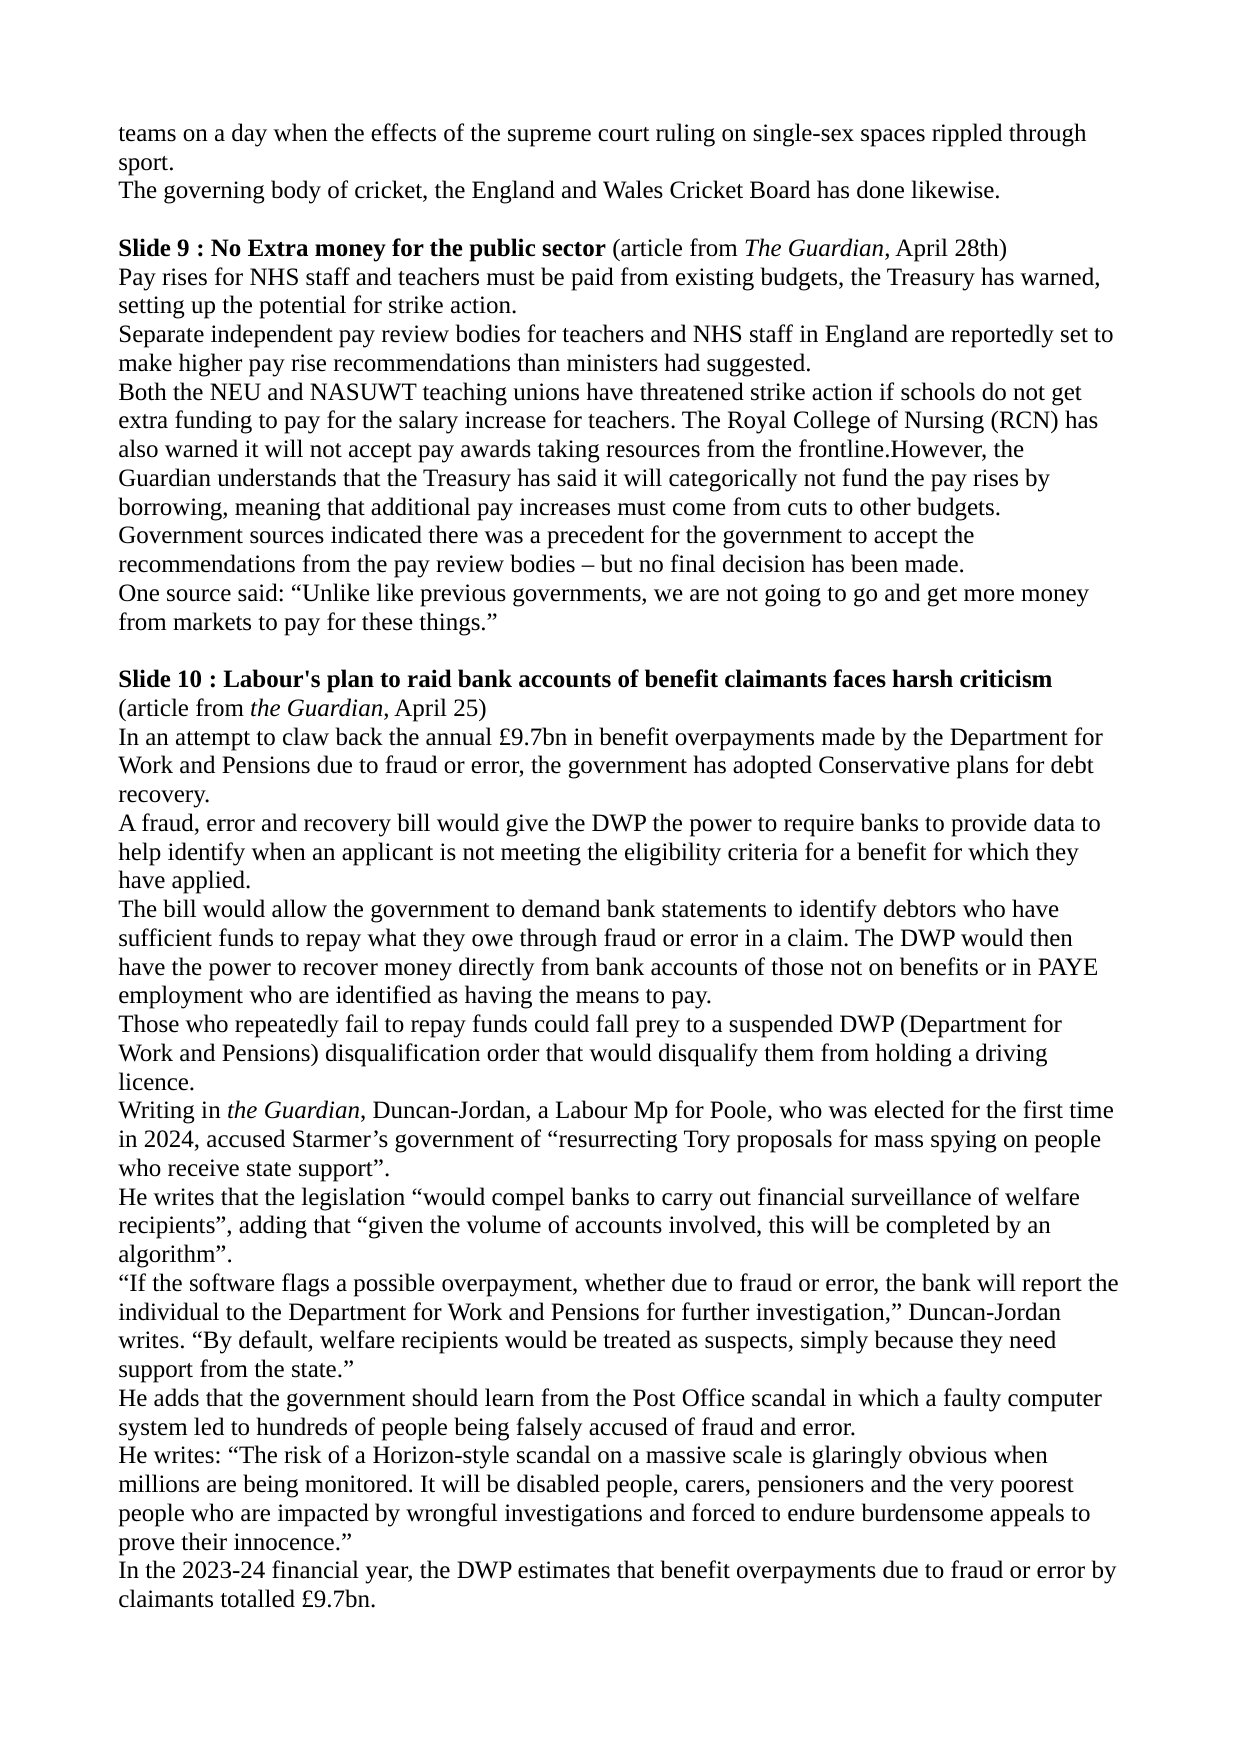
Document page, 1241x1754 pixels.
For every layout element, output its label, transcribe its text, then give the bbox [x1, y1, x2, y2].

text Both the NEU and NASUWT teaching unions have threatened strike action if schools do not get extra funding to pay for the salary increase for teachers. The Royal College of Nursing (RCN) has also warned it will not accept pay awards taking resources from the frontline.However, the Guardian understands that the Treasury has said it will categorically not fund the pay rises by borrowing, meaning that additional pay increases must come from cuts to other budgets. [118, 377, 1122, 521]
text Those who repeatedly fail to repay funds could fall prey to a suspended DWP (Department for Work and Pensions) disqualification order that would disqualify them from holding a driving licence. [118, 1009, 1122, 1096]
text The governing body of cricket, the England and Wales Cricket Board has done likewise. [118, 176, 1122, 204]
text Government sources indicated there was a precedent for the government to accept the recommendations from the pay review bodies – but no final decision has been made. [118, 521, 1122, 578]
text Writing in the Guardian, Duncan-Jordan, a Labour Mp for Poole, who was elected for the first time in 2024, accused Starmer’s government of “resurrecting Tory proposals for mass spying on people who receive state support”. [118, 1096, 1122, 1182]
text Slide 10 : Labour's plan to raid bank accounts of benefit claimants faces harsh criticism (article from the Guardian, April 25) [118, 664, 1122, 722]
text He adds that the government should learn from the Post Office scandal in which a faulty computer system led to hundreds of people being falsely accused of fraud and error. [118, 1383, 1122, 1441]
text He writes that the legislation “would compel banks to carry out financial surveillance of welfare recipients”, adding that “given the volume of accounts involved, this will be completed by an algorithm”. [118, 1182, 1122, 1268]
text In the 2023-24 financial year, the DWP estimates that benefit overpayments due to fraud or error by claimants totalled £9.7bn. [118, 1556, 1122, 1613]
text Pay rises for NHS staff and teachers must be paid from existing budgets, the Treasury has warned, setting up the potential for strike action. [118, 262, 1122, 319]
text A fraud, error and recovery bill would give the DWP the power to require banks to provide data to help identify when an applicant is not meeting the eligibility criteria for a benefit for which they have applied. [118, 808, 1122, 894]
text In an attempt to claw back the annual £9.7bn in benefit overpayments made by the Department for Work and Pensions due to fraud or error, the government has adopted Conservative plans for debt recovery. [118, 722, 1122, 808]
text He writes: “The risk of a Horizon-style scandal on a massive scale is glaringly obvious when millions are being monitored. It will be disabled people, carers, pensioners and the very poorest people who are impacted by wrongful investigations and forced to endure burdensome appeals to prove their innocence.” [118, 1441, 1122, 1556]
text Separate independent pay review bodies for teachers and NHS staff in England are reportedly set to make higher pay rise recommendations than ministers had suggested. [118, 319, 1122, 377]
text One source said: “Unlike like previous governments, we are not going to go and get more money from markets to pay for these things.” [118, 578, 1122, 636]
text The bill would allow the government to demand bank statements to identify debtors who have sufficient funds to repay what they owe through fraud or error in a claim. The DWP would then have the power to recover money directly from bank accounts of those not on benefits or in PAYE employment who are identified as having the means to pay. [118, 894, 1122, 1009]
text “If the software flags a possible overpayment, whether due to fraud or error, the bank will report the individual to the Department for Work and Pensions for further investigation,” Duncan-Jordan writes. “By default, welfare recipients would be treated as suspects, simply because they need support from the state.” [118, 1268, 1122, 1383]
text teams on a day when the effects of the supreme court ruling on single-sex spaces rippled through sport. [118, 118, 1122, 176]
text Slide 9 : No Extra money for the public sector (article from The Guardian, April 28th) [118, 233, 1122, 262]
